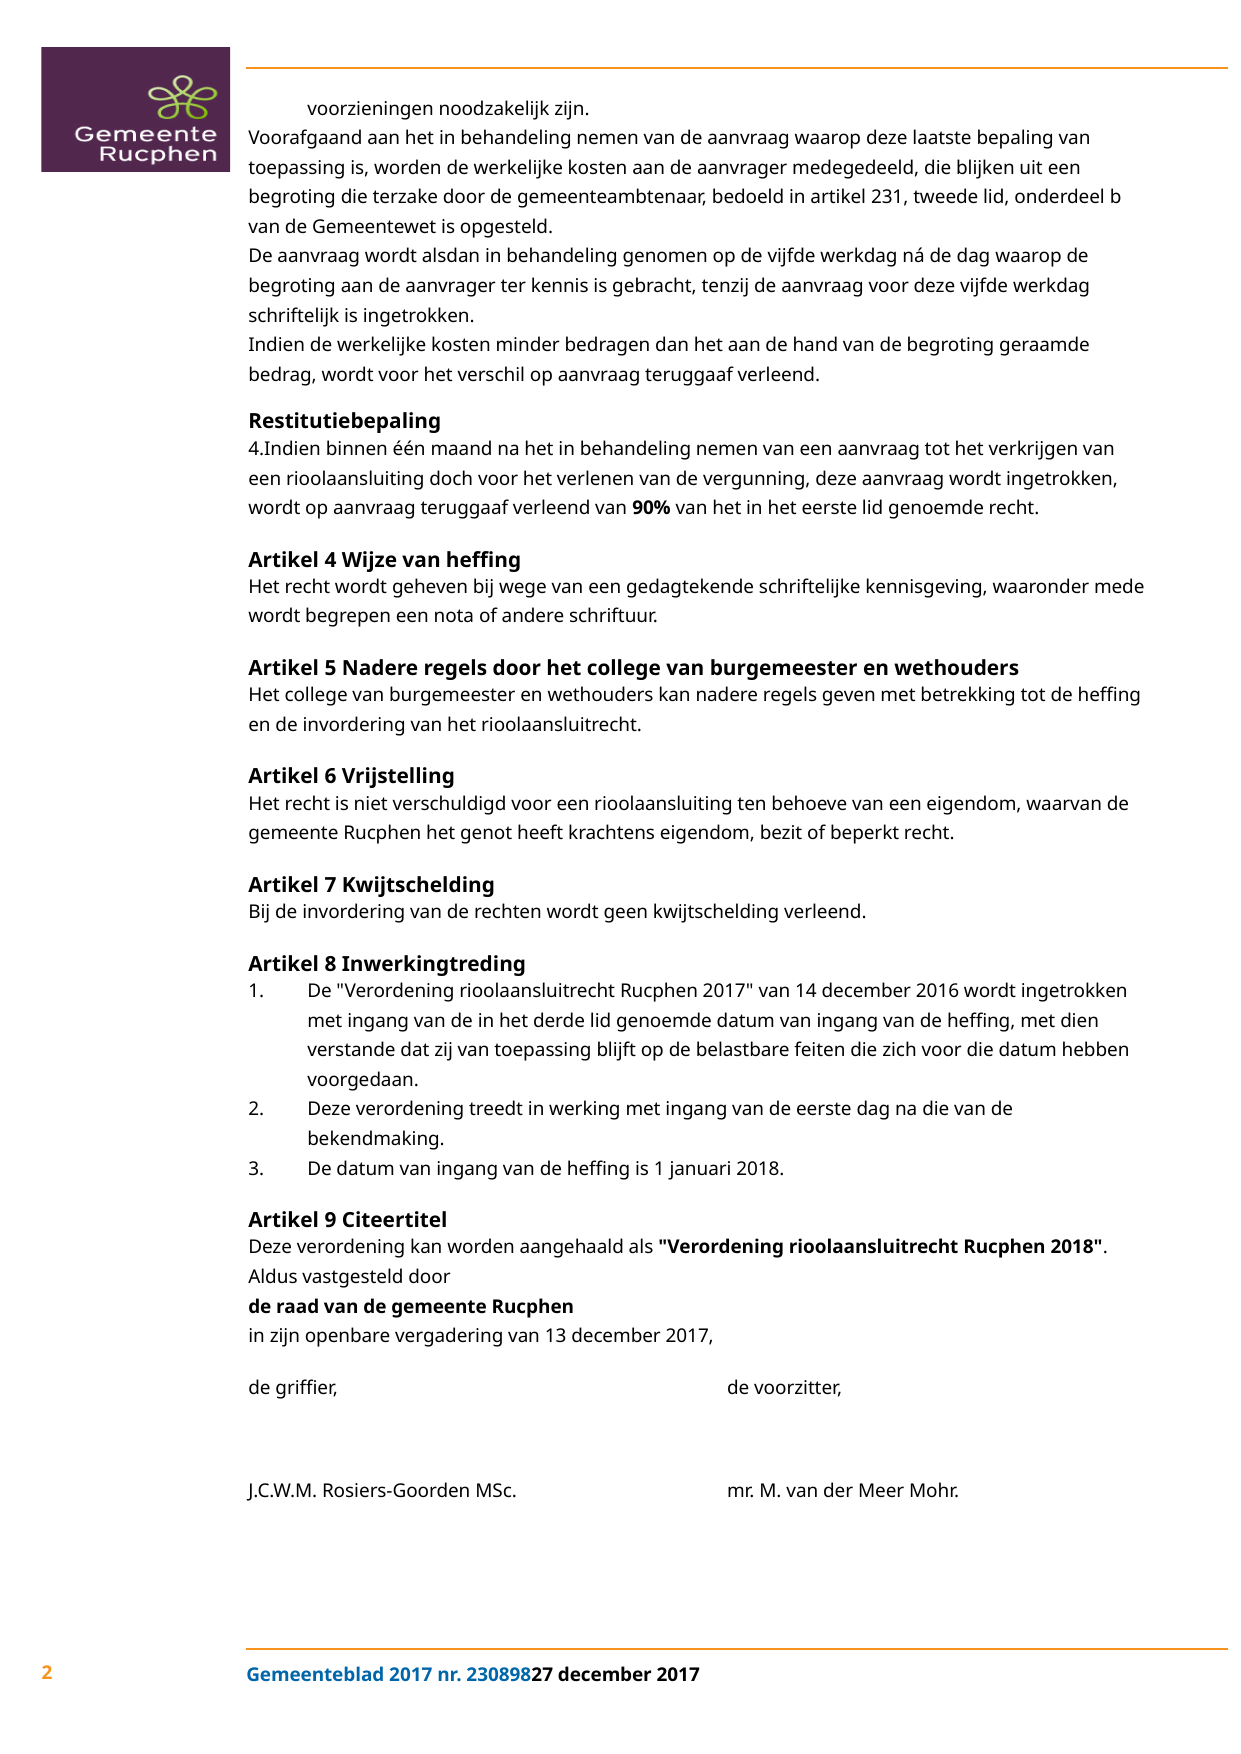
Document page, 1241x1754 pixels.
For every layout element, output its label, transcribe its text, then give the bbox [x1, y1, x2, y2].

text Artikel 7 Kwijtschelding [248, 870, 1152, 898]
table_cell [248, 1425, 1152, 1451]
table_cell [248, 1451, 1152, 1477]
text Artikel 8 Inwerkingtreding [248, 949, 1152, 977]
table_cell de griffier, [248, 1374, 727, 1400]
table_cell [248, 1400, 1152, 1425]
text Het college van burgemeester en wethouders kan nadere regels geven met betrekking tot de heffing en de invordering van het rioolaansluitrecht. [248, 682, 1152, 737]
text Artikel 5 Nadere regels door het college van burgemeester en wethouders [248, 653, 1152, 682]
table_cell mr. M. van der Meer Mohr. [727, 1477, 1152, 1503]
text Artikel 9 Citeertitel [248, 1205, 1152, 1234]
text 4.Indien binnen één maand na het in behandeling nemen van een aanvraag tot het verkrijgen van een rioolaansluiting doch voor het verlenen van de vergunning, deze aanvraag wordt ingetrokken, wordt op aanvraag teruggaaf verleend van 90% van het in het eerste lid genoemde recht. [248, 435, 1152, 520]
text Het recht wordt geheven bij wege van een gedagtekende schriftelijke kennisgeving, waaronder mede wordt begrepen een nota of andere schriftuur. [248, 573, 1152, 628]
list voorzieningen noodzakelijk zijn. [248, 95, 1152, 121]
list De datum van ingang van de heffing is 1 januari 2018. [248, 1155, 1152, 1181]
text Artikel 6 Vrijstelling [248, 762, 1152, 790]
picture [41, 47, 231, 172]
text Deze verordening kan worden aangehaald als "Verordening rioolaansluitrecht Rucphen 2018". [248, 1234, 1152, 1259]
text Artikel 4 Wijze van heffing [248, 545, 1152, 573]
list De "Verordening rioolaansluitrecht Rucphen 2017" van 14 december 2016 wordt ingetrokken met ingang van de in het derde lid genoemde datum van ingang van de heffing, met dien verstande dat zij van toepassing blijft op de belastbare feiten die zich voor die datum hebben voorgedaan. [248, 977, 1152, 1092]
text Restitutiebepaling [248, 407, 1152, 435]
text Voorafgaand aan het in behandeling nemen van de aanvraag waarop deze laatste bepaling van toepassing is, worden de werkelijke kosten aan de aanvrager medegedeeld, die blijken uit een begroting die terzake door de gemeenteambtenaar, bedoeld in artikel 231, tweede lid, onderdeel b van de Gemeentewet is opgesteld. [248, 124, 1152, 239]
table_cell J.C.W.M. Rosiers-Goorden MSc. [248, 1477, 727, 1503]
table_header Aldus vastgesteld door de raad van de gemeente Rucphen in zijn openbare vergadering van 13 december 2017, [248, 1263, 1152, 1348]
text De aanvraag wordt alsdan in behandeling genomen op de vijfde werkdag ná de dag waarop de begroting aan de aanvrager ter kennis is gebracht, tenzij de aanvraag voor deze vijfde werkdag schriftelijk is ingetrokken. [248, 243, 1152, 328]
text Bij de invordering van de rechten wordt geen kwijtschelding verleend. [248, 898, 1152, 924]
text Indien de werkelijke kosten minder bedragen dan het aan de hand van de begroting geraamde bedrag, wordt voor het verschil op aanvraag teruggaaf verleend. [248, 331, 1152, 387]
table_cell [248, 1348, 1152, 1374]
text Het recht is niet verschuldigd voor een rioolaansluiting ten behoeve van een eigendom, waarvan de gemeente Rucphen het genot heeft krachtens eigendom, bezit of beperkt recht. [248, 790, 1152, 845]
list Deze verordening treedt in werking met ingang van de eerste dag na die van de bekendmaking. [248, 1096, 1152, 1151]
table_cell de voorzitter, [727, 1374, 1152, 1400]
